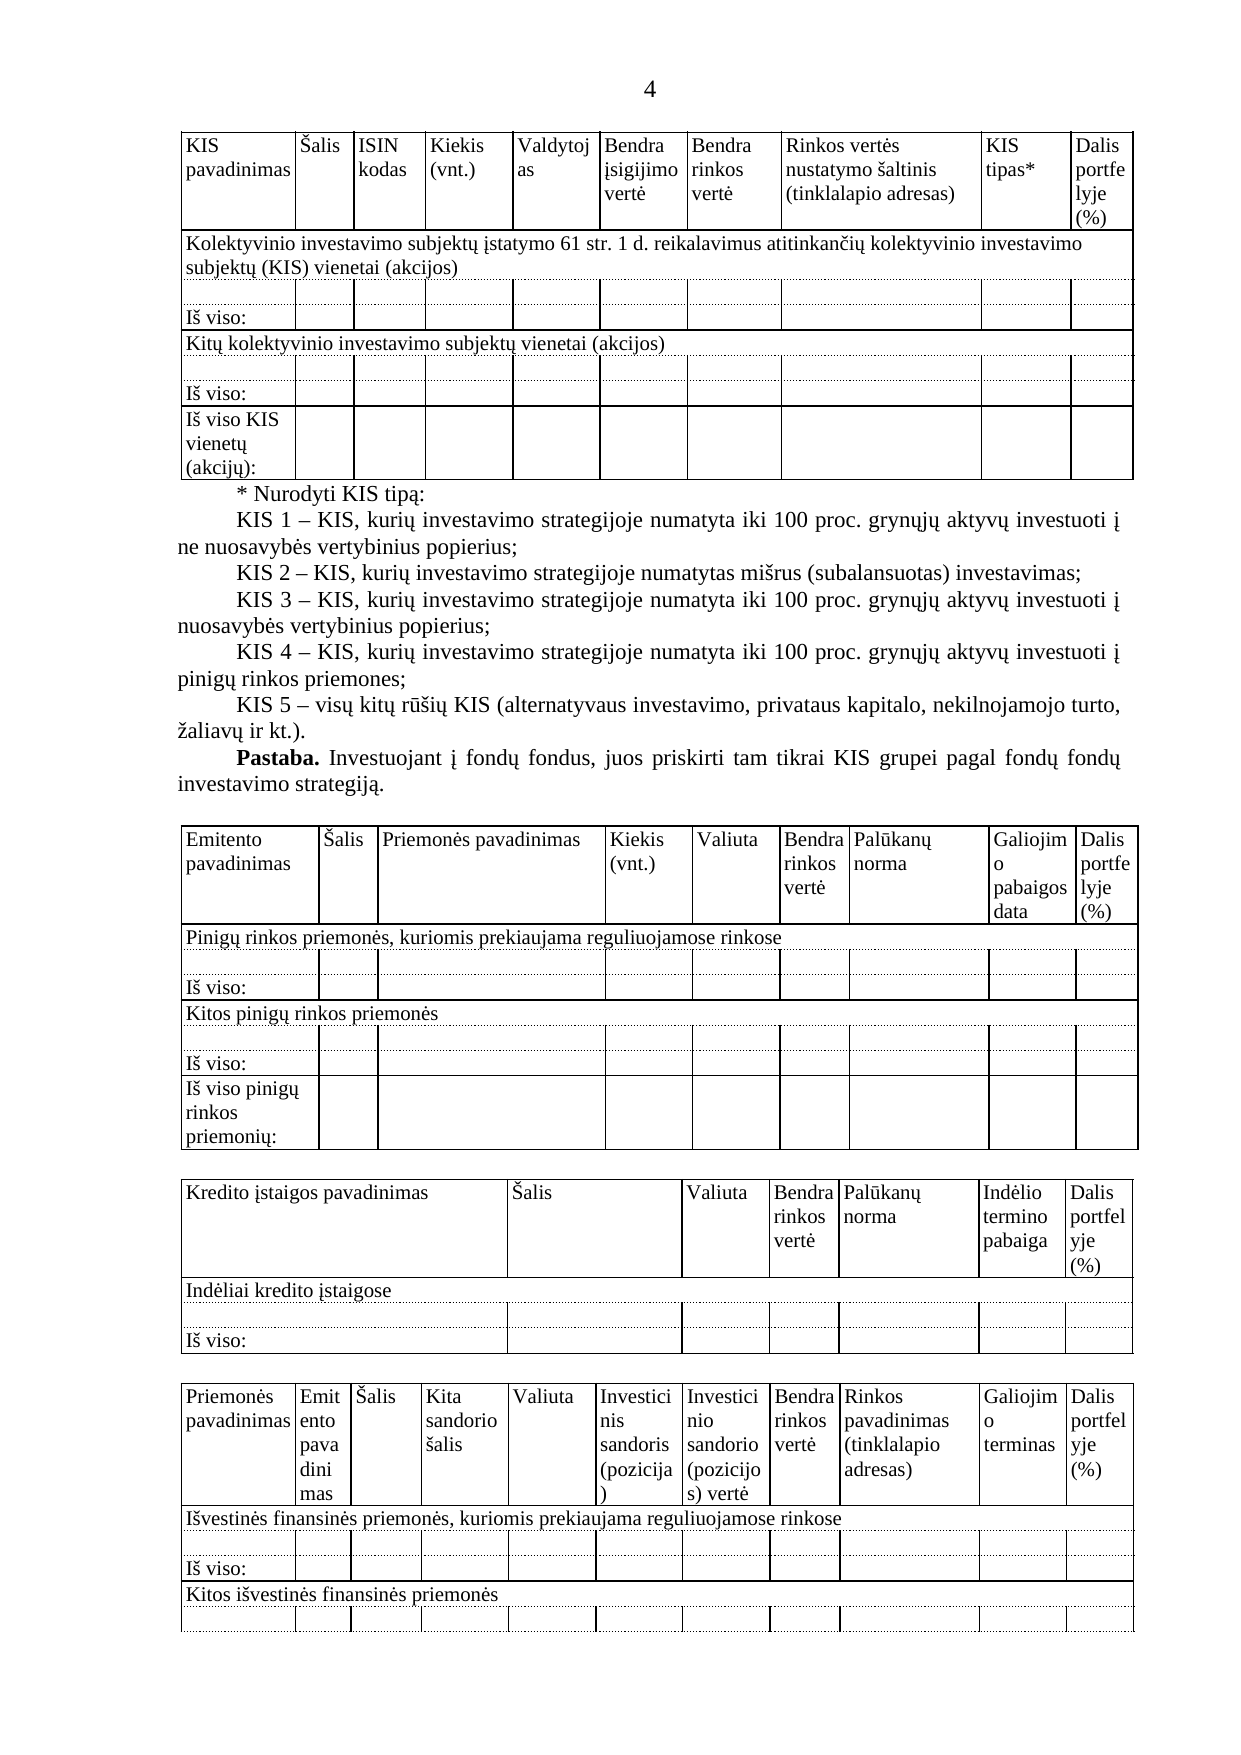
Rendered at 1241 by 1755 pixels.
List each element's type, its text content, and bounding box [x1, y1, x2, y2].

table_cell Indėliai kredito įstaigose [182, 1278, 1132, 1302]
table_header Emitento pavadinimas [182, 827, 318, 923]
table_cell [601, 304, 687, 329]
table_cell [688, 380, 781, 405]
table_cell [509, 1555, 595, 1580]
table_header Šalis [508, 1180, 681, 1277]
table_header Valiuta [693, 827, 779, 923]
table_header ISIN kodas [355, 133, 425, 229]
table_cell [426, 304, 512, 329]
table_cell [514, 355, 599, 380]
table_cell [320, 1050, 377, 1075]
table_header Emitento pavadinimas [296, 1384, 350, 1504]
table_cell [683, 1606, 769, 1631]
table_header Galiojimo terminas [980, 1384, 1066, 1504]
table_cell [683, 1327, 769, 1352]
table_cell [320, 974, 377, 999]
table_cell [980, 1606, 1066, 1631]
table_cell Kitos išvestinės finansinės priemonės [182, 1582, 1133, 1606]
table_cell [426, 380, 512, 405]
table_header Investicinio sandorio (pozicijos) vertė [683, 1384, 769, 1504]
table_cell [782, 355, 981, 380]
table_cell [841, 1530, 979, 1555]
table_cell [296, 304, 353, 329]
table_cell [182, 279, 295, 304]
text KIS 4 – KIS, kurių investavimo strategijoje numatyta iki 100 proc. grynųjų aktyvų investuoti į pinigų rinkos priemones; [177, 638, 1122, 691]
table_cell [182, 1530, 295, 1555]
table_cell [182, 1302, 507, 1327]
table_cell [597, 1606, 682, 1631]
table_cell [355, 355, 425, 380]
table_cell [980, 1302, 1065, 1327]
table_cell [296, 279, 353, 304]
table_cell [990, 974, 1075, 999]
table_cell [320, 949, 377, 974]
table_cell Iš viso: [182, 380, 295, 405]
table_cell [781, 974, 849, 999]
table_cell [296, 1555, 350, 1580]
table_cell [850, 1025, 988, 1049]
table_cell Iš viso KIS vienetų (akcijų): [182, 407, 295, 479]
table_header Priemonės pavadinimas [379, 827, 605, 923]
table_cell [606, 1076, 692, 1148]
table_cell [990, 949, 1075, 974]
table_cell [841, 1606, 979, 1631]
table_cell [355, 279, 425, 304]
table_cell [982, 355, 1070, 380]
table_header Rinkos pavadinimas (tinklalapio adresas) [841, 1384, 979, 1504]
table_header Valiuta [683, 1180, 769, 1277]
table_header Kita sandorio šalis [422, 1384, 508, 1504]
table_cell [597, 1530, 682, 1555]
table_cell [683, 1555, 769, 1580]
table_cell [688, 279, 781, 304]
table_cell [982, 304, 1070, 329]
table_cell [771, 1606, 839, 1631]
table_cell [355, 304, 425, 329]
table_header Galiojimo pabaigos data [990, 827, 1075, 923]
table_cell Iš viso: [182, 1327, 507, 1352]
table_cell [606, 974, 692, 999]
table_cell [982, 380, 1070, 405]
table_cell [693, 1076, 779, 1148]
table_cell [1072, 279, 1132, 304]
table_cell Iš viso pinigų rinkos priemonių: [182, 1076, 318, 1148]
table_cell Iš viso: [182, 1555, 295, 1580]
table_cell [352, 1555, 421, 1580]
table_cell [514, 380, 599, 405]
table_cell [781, 949, 849, 974]
table_cell [296, 407, 353, 479]
table_cell [514, 407, 599, 479]
table_cell [601, 279, 687, 304]
table_cell [509, 1606, 595, 1631]
text * Nurodyti KIS tipą: [177, 480, 1122, 507]
table_cell [683, 1302, 769, 1327]
table_cell [982, 279, 1070, 304]
table_cell [1077, 949, 1137, 974]
table_header Šalis [352, 1384, 421, 1504]
table_cell [597, 1555, 682, 1580]
table_cell Kitos pinigų rinkos priemonės [182, 1001, 1137, 1024]
table_header Dalis portfelyje (%) [1077, 827, 1137, 923]
table_cell [352, 1530, 421, 1555]
table_cell [601, 407, 687, 479]
table_cell [352, 1606, 421, 1631]
table_header KIS pavadinimas [182, 133, 295, 229]
table_cell [296, 355, 353, 380]
table_cell [1072, 304, 1132, 329]
table_cell [426, 407, 512, 479]
table_cell [182, 355, 295, 380]
table_header Bendra rinkos vertė [781, 827, 849, 923]
table_cell [990, 1050, 1075, 1075]
table_cell [980, 1555, 1066, 1580]
table_header Bendra rinkos vertė [771, 1384, 839, 1504]
text KIS 3 – KIS, kurių investavimo strategijoje numatyta iki 100 proc. grynųjų aktyvų investuoti į nuosavybės vertybinius popierius; [177, 586, 1122, 638]
table_cell [379, 1050, 605, 1075]
text KIS 5 – visų kitų rūšių KIS (alternatyvaus investavimo, privataus kapitalo, nekilnojamojo turto, žaliavų ir kt.). [177, 691, 1122, 744]
table_cell [1067, 1606, 1133, 1631]
table_cell [422, 1530, 508, 1555]
table_header Dalis portfelyje (%) [1067, 1384, 1133, 1504]
table_cell Iš viso: [182, 304, 295, 329]
table_cell [422, 1606, 508, 1631]
table_cell [1077, 1025, 1137, 1049]
table_cell [601, 355, 687, 380]
table_cell [508, 1327, 681, 1352]
table_cell [990, 1076, 1075, 1148]
table_cell [182, 1025, 318, 1049]
table_cell [182, 949, 318, 974]
table_cell [693, 974, 779, 999]
table_cell [379, 974, 605, 999]
table_cell [850, 1050, 988, 1075]
table_cell [770, 1327, 838, 1352]
table_cell [683, 1530, 769, 1555]
table_cell [693, 949, 779, 974]
table_cell [782, 279, 981, 304]
table_header Šalis [296, 133, 353, 229]
table_cell [693, 1025, 779, 1049]
table_cell [771, 1530, 839, 1555]
table_cell [781, 1025, 849, 1049]
table_cell [296, 1606, 350, 1631]
table_cell [422, 1555, 508, 1580]
table_cell [781, 1076, 849, 1148]
table_cell [982, 407, 1070, 479]
table_header Bendra rinkos vertė [770, 1180, 838, 1277]
table_cell [770, 1302, 838, 1327]
table_cell [782, 380, 981, 405]
table_cell [606, 1025, 692, 1049]
table_header Valdytojas [514, 133, 599, 229]
table_cell [355, 407, 425, 479]
table_cell [426, 355, 512, 380]
table_cell [296, 380, 353, 405]
table_cell [688, 355, 781, 380]
table_cell [379, 949, 605, 974]
table_cell [1067, 1530, 1133, 1555]
table_cell Iš viso: [182, 1050, 318, 1075]
table_cell [840, 1302, 978, 1327]
table_cell Pinigų rinkos priemonės, kuriomis prekiaujama reguliuojamose rinkose [182, 925, 1137, 949]
table_cell [1072, 380, 1132, 405]
table_cell [850, 949, 988, 974]
table_cell [1072, 355, 1132, 380]
table_cell [781, 1050, 849, 1075]
text KIS 2 – KIS, kurių investavimo strategijoje numatytas mišrus (subalansuotas) investavimas; [177, 559, 1122, 586]
table_cell [1077, 1076, 1137, 1148]
table_cell [514, 304, 599, 329]
table_cell Kitų kolektyvinio investavimo subjektų vienetai (akcijos) [182, 331, 1132, 355]
table_cell [840, 1327, 978, 1352]
table_header Kiekis (vnt.) [606, 827, 692, 923]
table_header Dalis portfelyje (%) [1066, 1180, 1132, 1277]
table_header KIS tipas* [982, 133, 1070, 229]
table_header Bendra įsigijimo vertė [601, 133, 687, 229]
table_cell [693, 1050, 779, 1075]
table_cell [1072, 407, 1132, 479]
table_cell [1067, 1555, 1133, 1580]
table_cell [514, 279, 599, 304]
table_cell [980, 1327, 1065, 1352]
table_cell [990, 1025, 1075, 1049]
table_header Dalis portfelyje (%) [1072, 133, 1132, 229]
table_header Šalis [320, 827, 377, 923]
table_header Investicinis sandoris (pozicija) [597, 1384, 682, 1504]
table_cell [850, 1076, 988, 1148]
table_cell [688, 407, 781, 479]
table_cell [841, 1555, 979, 1580]
table_header Rinkos vertės nustatymo šaltinis (tinklalapio adresas) [782, 133, 981, 229]
table_cell [1077, 1050, 1137, 1075]
table_cell [182, 1606, 295, 1631]
text KIS 1 – KIS, kurių investavimo strategijoje numatyta iki 100 proc. grynųjų aktyvų investuoti į ne nuosavybės vertybinius popierius; [177, 507, 1122, 559]
table_header Kredito įstaigos pavadinimas [182, 1180, 507, 1277]
table_cell Iš viso: [182, 974, 318, 999]
table_cell [782, 304, 981, 329]
table_cell [426, 279, 512, 304]
table_cell [1066, 1302, 1132, 1327]
text Pastaba. Investuojant į fondų fondus, juos priskirti tam tikrai KIS grupei pagal fondų fondų investavimo strategiją. [177, 744, 1122, 796]
table_header Palūkanų norma [850, 827, 988, 923]
table_header Bendra rinkos vertė [688, 133, 781, 229]
table_header Priemonės pavadinimas [182, 1384, 295, 1504]
table_cell [606, 949, 692, 974]
table_cell [1066, 1327, 1132, 1352]
table_cell [782, 407, 981, 479]
table_cell Išvestinės finansinės priemonės, kuriomis prekiaujama reguliuojamose rinkose [182, 1506, 1133, 1530]
table_cell [379, 1025, 605, 1049]
table_cell [1077, 974, 1137, 999]
table_cell [688, 304, 781, 329]
table_cell [320, 1025, 377, 1049]
table_cell Kolektyvinio investavimo subjektų įstatymo 61 str. 1 d. reikalavimus atitinkančių kolektyvinio investavimo subjektų (KIS) vienetai (akcijos) [182, 231, 1132, 279]
table_cell [509, 1530, 595, 1555]
table_cell [601, 380, 687, 405]
table_cell [508, 1302, 681, 1327]
table_cell [771, 1555, 839, 1580]
table_cell [320, 1076, 377, 1148]
table_cell [850, 974, 988, 999]
table_cell [980, 1530, 1066, 1555]
table_cell [379, 1076, 605, 1148]
table_cell [355, 380, 425, 405]
table_cell [296, 1530, 350, 1555]
table_header Kiekis (vnt.) [426, 133, 512, 229]
table_header Palūkanų norma [840, 1180, 978, 1277]
table_header Indėlio termino pabaiga [980, 1180, 1065, 1277]
table_header Valiuta [509, 1384, 595, 1504]
table_cell [606, 1050, 692, 1075]
